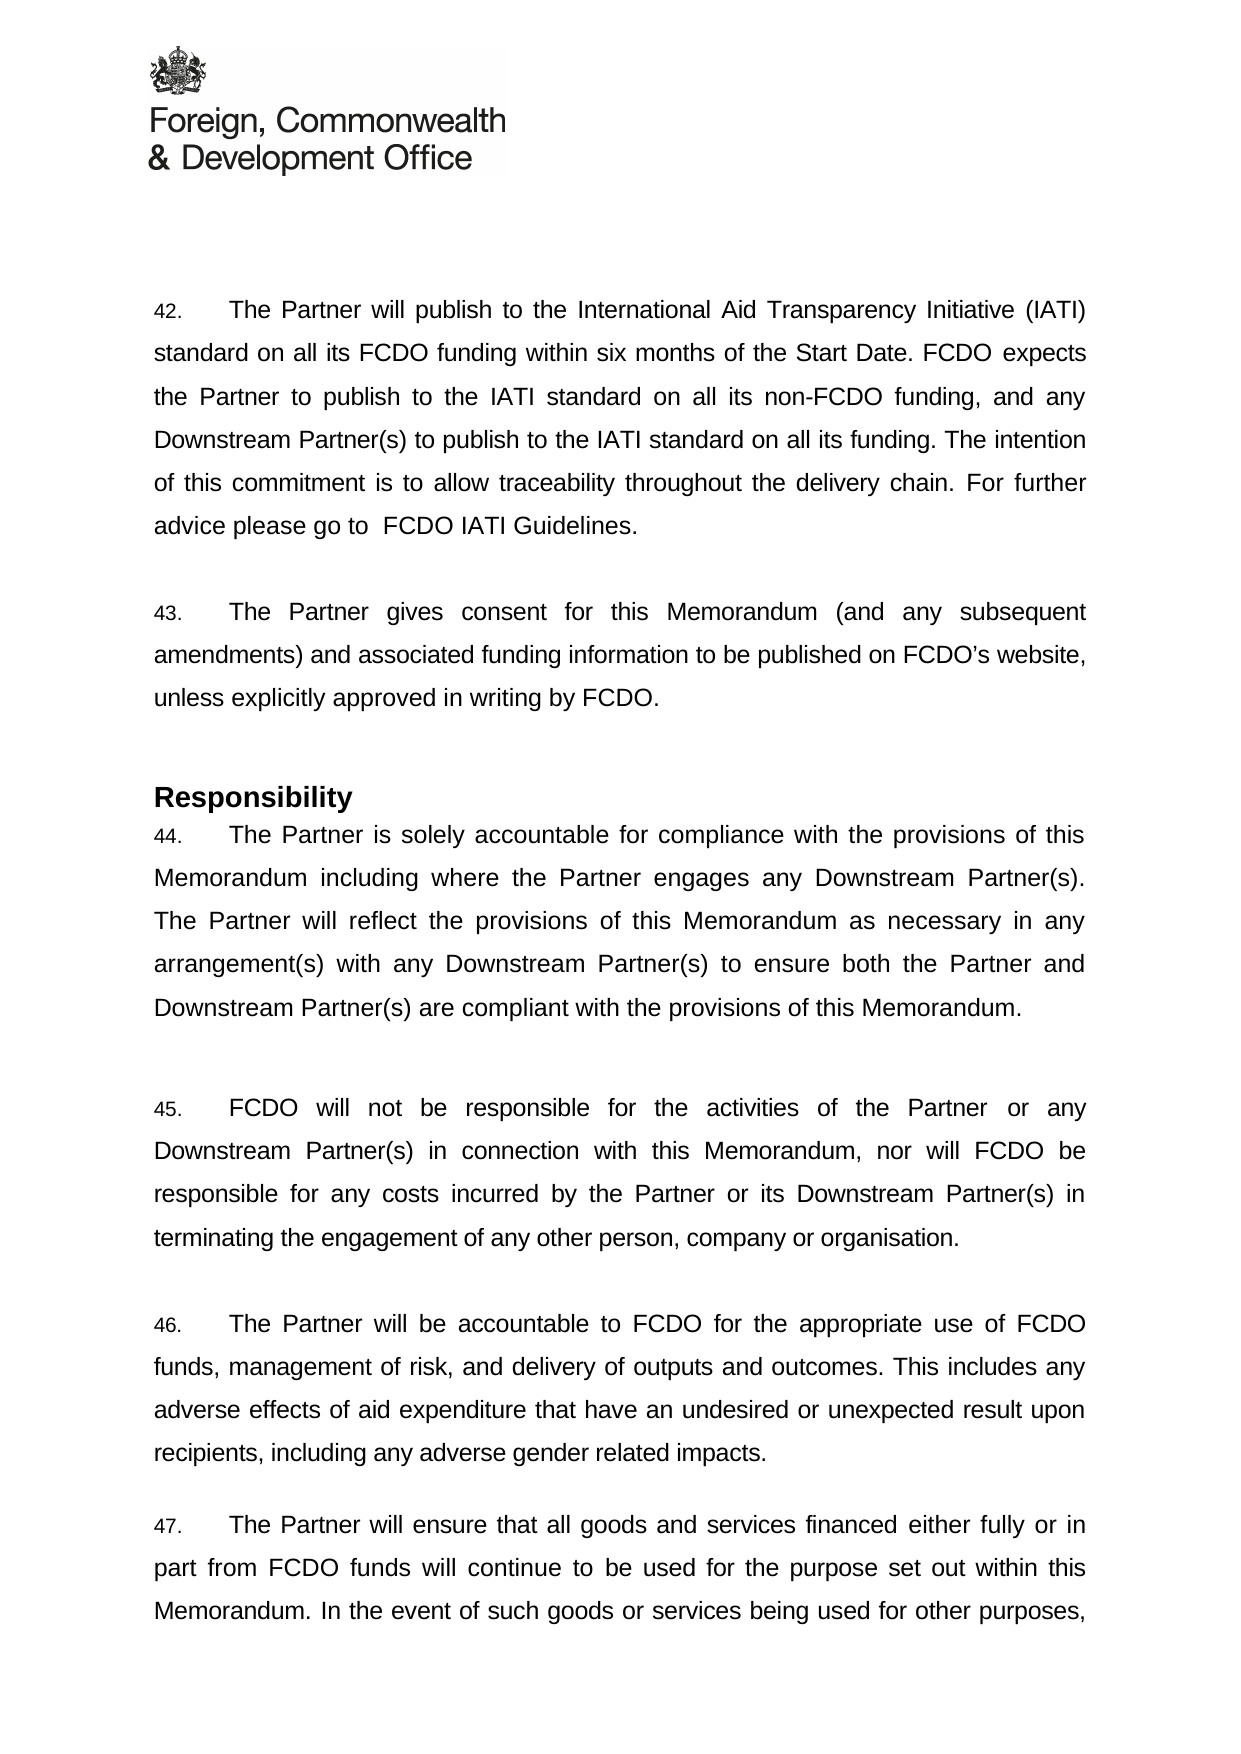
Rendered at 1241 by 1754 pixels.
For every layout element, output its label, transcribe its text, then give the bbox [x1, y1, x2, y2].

list The Partner is solely accountable for compliance with the provisions of this Memorandum including where the Partner engages any Downstream Partner(s). The Partner will reflect the provisions of this Memorandum as necessary in any arrangement(s) with any Downstream Partner(s) to ensure both the Partner and Downstream Partner(s) are compliant with the provisions of this Memorandum. [153, 820, 1087, 1021]
list FCDO will not be responsible for the activities of the Partner or any Downstream Partner(s) in connection with this Memorandum, nor will FCDO be responsible for any costs incurred by the Partner or its Downstream Partner(s) in terminating the engagement of any other person, company or organisation. [153, 1093, 1087, 1251]
list The Partner gives consent for this Memorandum (and any subsequent amendments) and associated funding information to be published on FCDO’s website, unless explicitly approved in writing by FCDO. [153, 597, 1087, 712]
list The Partner will be accountable to FCDO for the appropriate use of FCDO funds, management of risk, and delivery of outputs and outcomes. This includes any adverse effects of aid expenditure that have an undesired or unexpected result upon recipients, including any adverse gender related impacts. [153, 1309, 1087, 1467]
subtitle Responsibility [153, 780, 1087, 814]
list The Partner will publish to the International Aid Transparency Initiative (IATI) standard on all its FCDO funding within six months of the Start Date. FCDO expects the Partner to publish to the IATI standard on all its non-FCDO funding, and any Downstream Partner(s) to publish to the IATI standard on all its funding. The intention of this commitment is to allow traceability throughout the delivery chain. For further advice please go to FCDO IATI Guidelines. [153, 295, 1087, 540]
list The Partner will ensure that all goods and services financed either fully or in part from FCDO funds will continue to be used for the purpose set out within this Memorandum. In the event of such goods or services being used for other purposes, [153, 1510, 1087, 1625]
